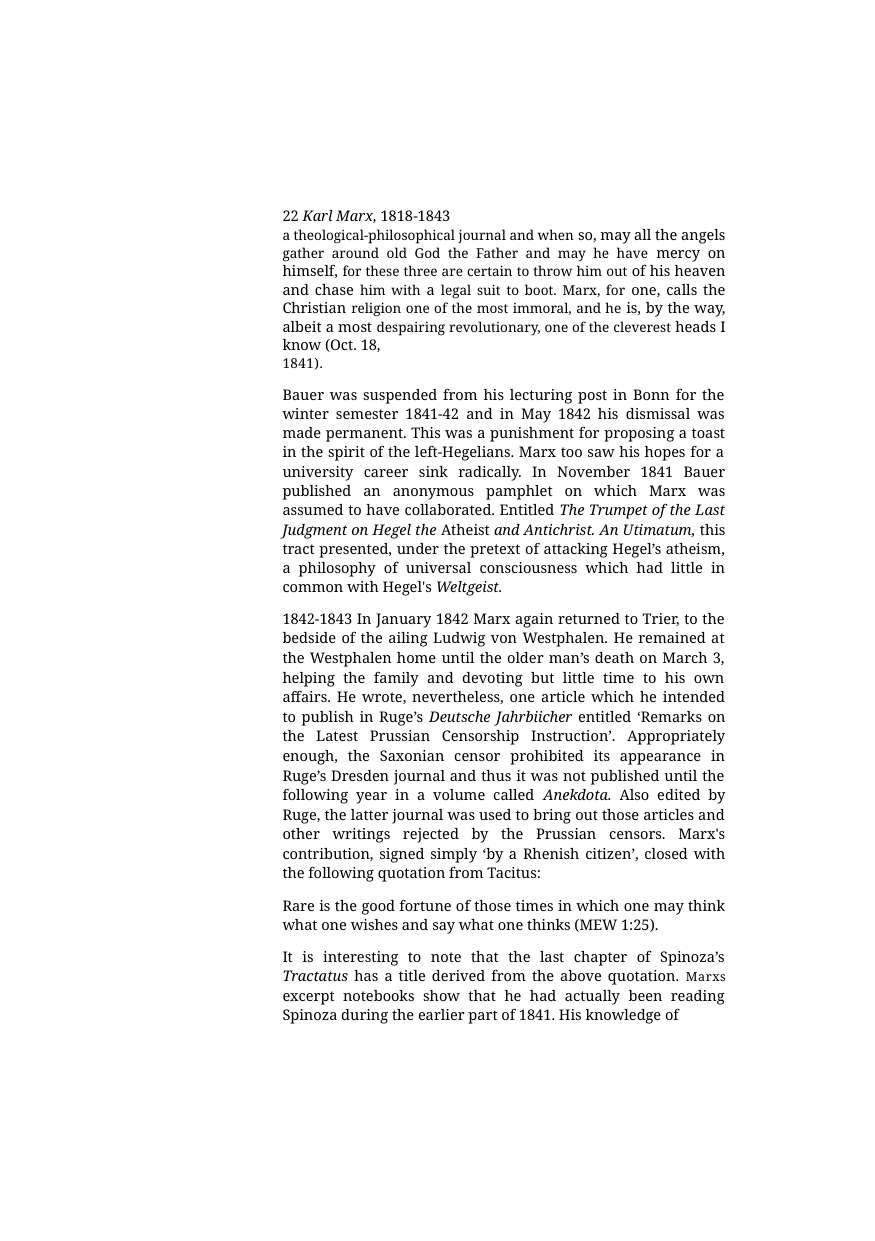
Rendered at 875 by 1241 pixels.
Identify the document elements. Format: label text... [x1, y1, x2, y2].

text 1842-1843 In January 1842 Marx again returned to Trier, to the bedside of the ailing Ludwig von Westphalen. He remained at the Westphalen home until the older man’s death on March 3, helping the family and devoting but little time to his own affairs. He wrote, nevertheless, one article which he intended to publish in Ruge’s Deutsche Jahrbiicher entitled ‘Remarks on the Latest Prussian Censorship Instruction’. Appropriately enough, the Saxonian censor prohibited its appearance in Ruge’s Dresden journal and thus it was not published until the following year in a volume called Anekdota. Also edited by Ruge, the latter journal was used to bring out those articles and other writings rejected by the Prussian censors. Marx's contribution, signed simply ‘by a Rhenish citizen’, closed with the following quotation from Tacitus: [282, 609, 726, 883]
text It is interesting to note that the last chapter of Spinoza’s Tractatus has a title derived from the above quotation. Marxs excerpt notebooks show that he had actually been reading Spinoza during the earlier part of 1841. His knowledge of [282, 946, 726, 1025]
text Rare is the good fortune of those times in which one may think what one wishes and say what one thinks (MEW 1:25). [282, 896, 726, 934]
text a theological-philosophical journal and when so, may all the angels gather around old God the Father and may he have mercy on himself, for these three are certain to throw him out of his heaven and chase him with a legal suit to boot. Marx, for one, calls the Christian religion one of the most immoral, and he is, by the way, albeit a most despairing revolutionary, one of the cleverest heads I know (Oct. 18, [282, 225, 726, 354]
text Bauer was suspended from his lecturing post in Bonn for the winter semester 1841-42 and in May 1842 his dismissal was made permanent. This was a punishment for proposing a toast in the spirit of the left-Hegelians. Marx too saw his hopes for a university career sink radically. In November 1841 Bauer published an anonymous pamphlet on which Marx was assumed to have collaborated. Entitled The Trumpet of the Last Judgment on Hegel the Atheist and Antichrist. An Utimatum, this tract presented, under the pretext of attacking Hegel’s atheism, a philosophy of universal consciousness which had little in common with Hegel's Weltgeist. [282, 384, 726, 597]
text 1841). [282, 354, 730, 373]
text 22 Karl Marx, 1818-1843 [282, 207, 730, 225]
